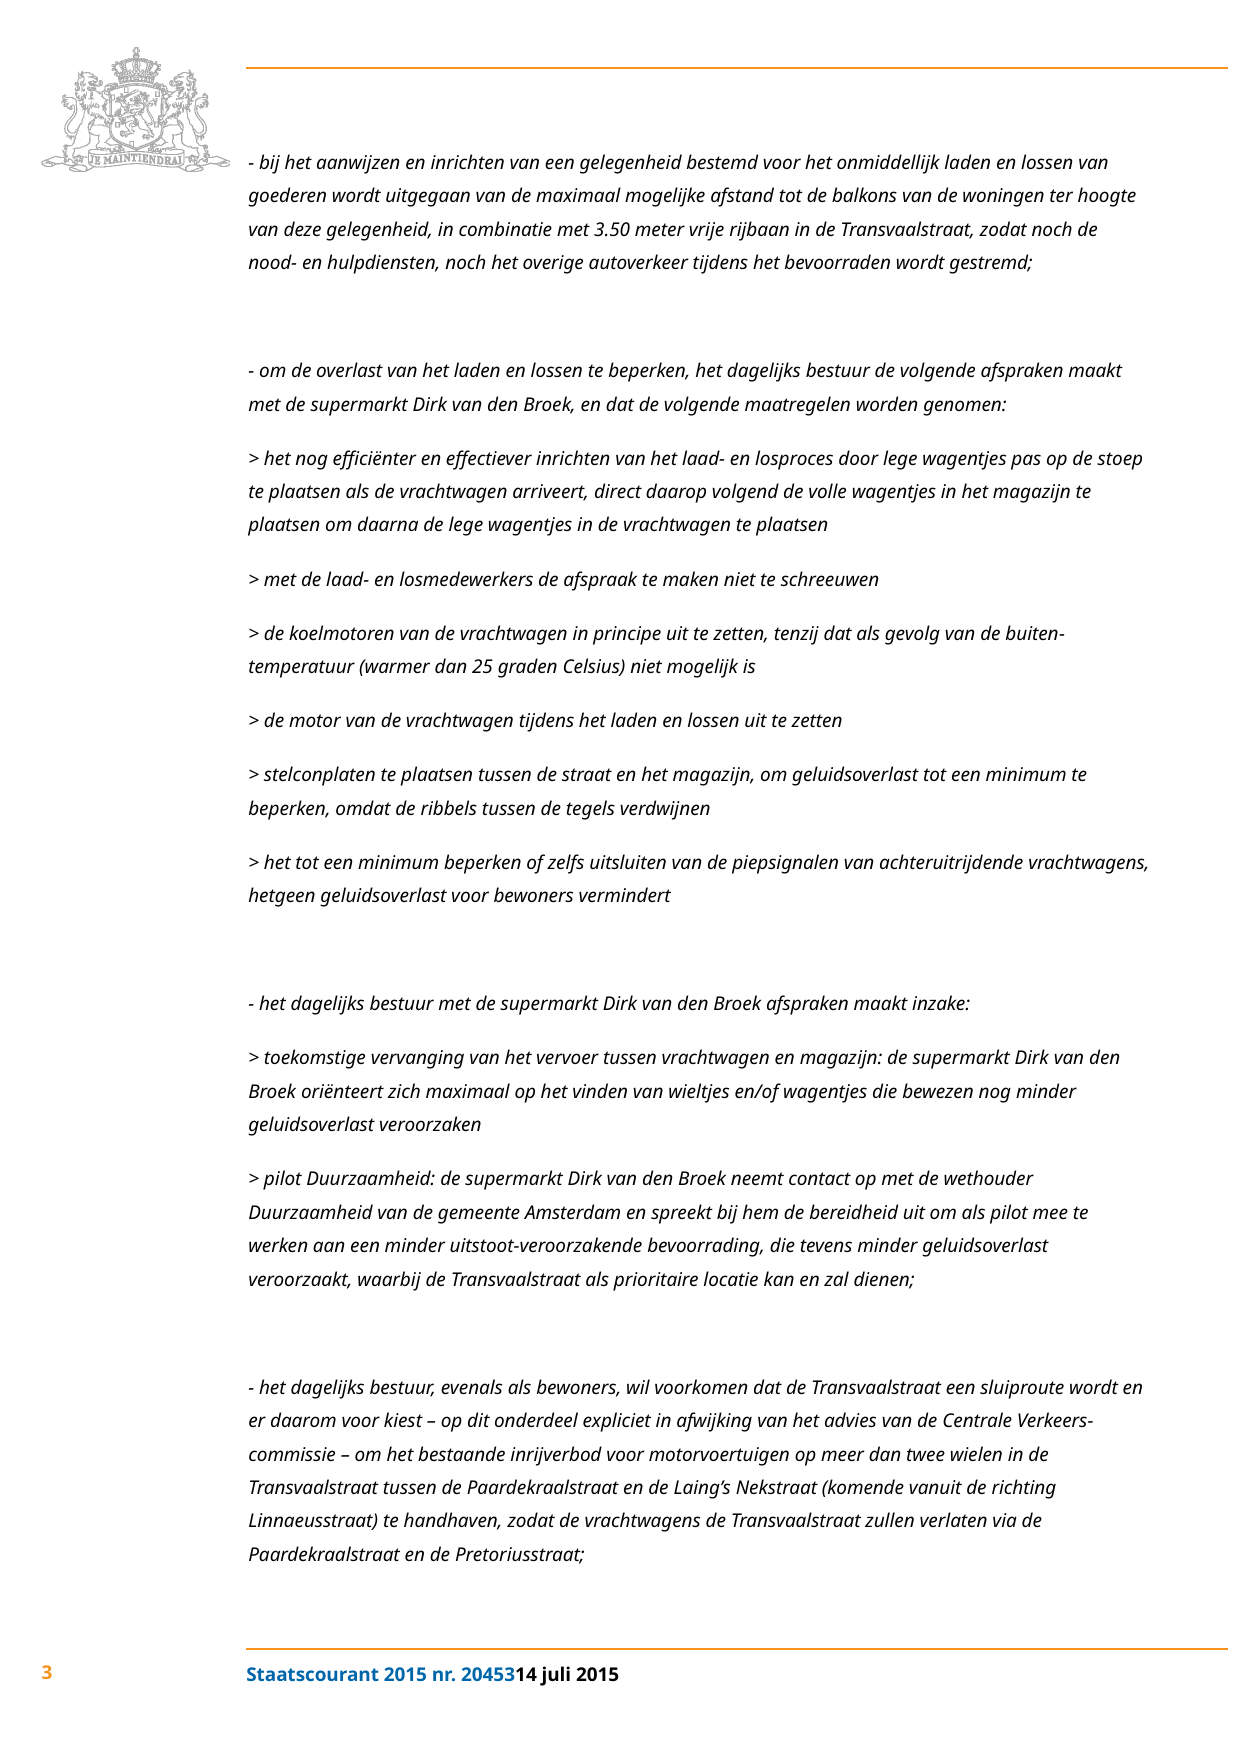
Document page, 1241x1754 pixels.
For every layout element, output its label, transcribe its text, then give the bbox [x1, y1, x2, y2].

text - bij het aanwijzen en inrichten van een gelegenheid bestemd voor het onmiddellijk laden en lossen van goederen wordt uitgegaan van de maximaal mogelijke afstand tot de balkons van de woningen ter hoogte van deze gelegenheid, in combinatie met 3.50 meter vrije rijbaan in de Transvaalstraat, zodat noch de nood- en hulpdiensten, noch het overige autoverkeer tijdens het bevoorraden wordt gestremd; [248, 149, 1152, 275]
text - het dagelijks bestuur met de supermarkt Dirk van den Broek afspraken maakt inzake: [248, 990, 1152, 1016]
text > de koelmotoren van de vrachtwagen in principe uit te zetten, tenzij dat als gevolg van de buiten­temperatuur (warmer dan 25 graden Celsius) niet mogelijk is [248, 620, 1152, 679]
text > stelconplaten te plaatsen tussen de straat en het magazijn, om geluidsoverlast tot een minimum te beperken, omdat de ribbels tussen de tegels verdwijnen [248, 761, 1152, 821]
text > met de laad- en losmedewerkers de afspraak te maken niet te schreeuwen [248, 566, 1152, 591]
text > de motor van de vrachtwagen tijdens het laden en lossen uit te zetten [248, 707, 1152, 733]
text > het tot een minimum beperken of zelfs uitsluiten van de piepsignalen van achteruitrijdende vracht­wagens, hetgeen geluidsoverlast voor bewoners vermindert [248, 849, 1152, 908]
text - om de overlast van het laden en lossen te beperken, het dagelijks bestuur de volgende afspraken maakt met de super­markt Dirk van den Broek, en dat de volgende maatregelen worden genomen: [248, 357, 1152, 416]
picture [41, 47, 231, 172]
text > toekomstige vervanging van het vervoer tussen vrachtwagen en magazijn: de supermarkt Dirk van den Broek oriënteert zich maximaal op het vinden van wieltjes en/of wagentjes die bewezen nog minder geluidsoverlast veroorzaken [248, 1044, 1152, 1137]
text > het nog efficiënter en effectiever inrichten van het laad- en losproces door lege wagentjes pas op de stoep te plaatsen als de vrachtwagen arriveert, direct daarop volgend de volle wagentjes in het magazijn te plaatsen om daarna de lege wagentjes in de vrachtwagen te plaatsen [248, 445, 1152, 537]
text > pilot Duurzaamheid: de supermarkt Dirk van den Broek neemt contact op met de wethouder Duurzaamheid van de gemeente Amsterdam en spreekt bij hem de bereidheid uit om als pilot mee te werken aan een minder uitstoot-veroorzakende bevoorrading, die tevens minder geluidsoverlast veroorzaakt, waarbij de Transvaalstraat als prioritaire locatie kan en zal dienen; [248, 1165, 1152, 1291]
text - het dagelijks bestuur, evenals als bewoners, wil voorkomen dat de Transvaalstraat een sluiproute wordt en er daarom voor kiest – op dit onderdeel expliciet in afwijking van het advies van de Centrale Verkeers­commissie – om het bestaande inrijverbod voor motorvoertuigen op meer dan twee wielen in de Transvaalstraat tussen de Paardekraalstraat en de Laing’s Nekstraat (komende vanuit de richting Linnaeusstraat) te handhaven, zodat de vracht­wagens de Transvaalstraat zullen verlaten via de Paardekraalstraat en de Pretoriusstraat; [248, 1374, 1152, 1567]
